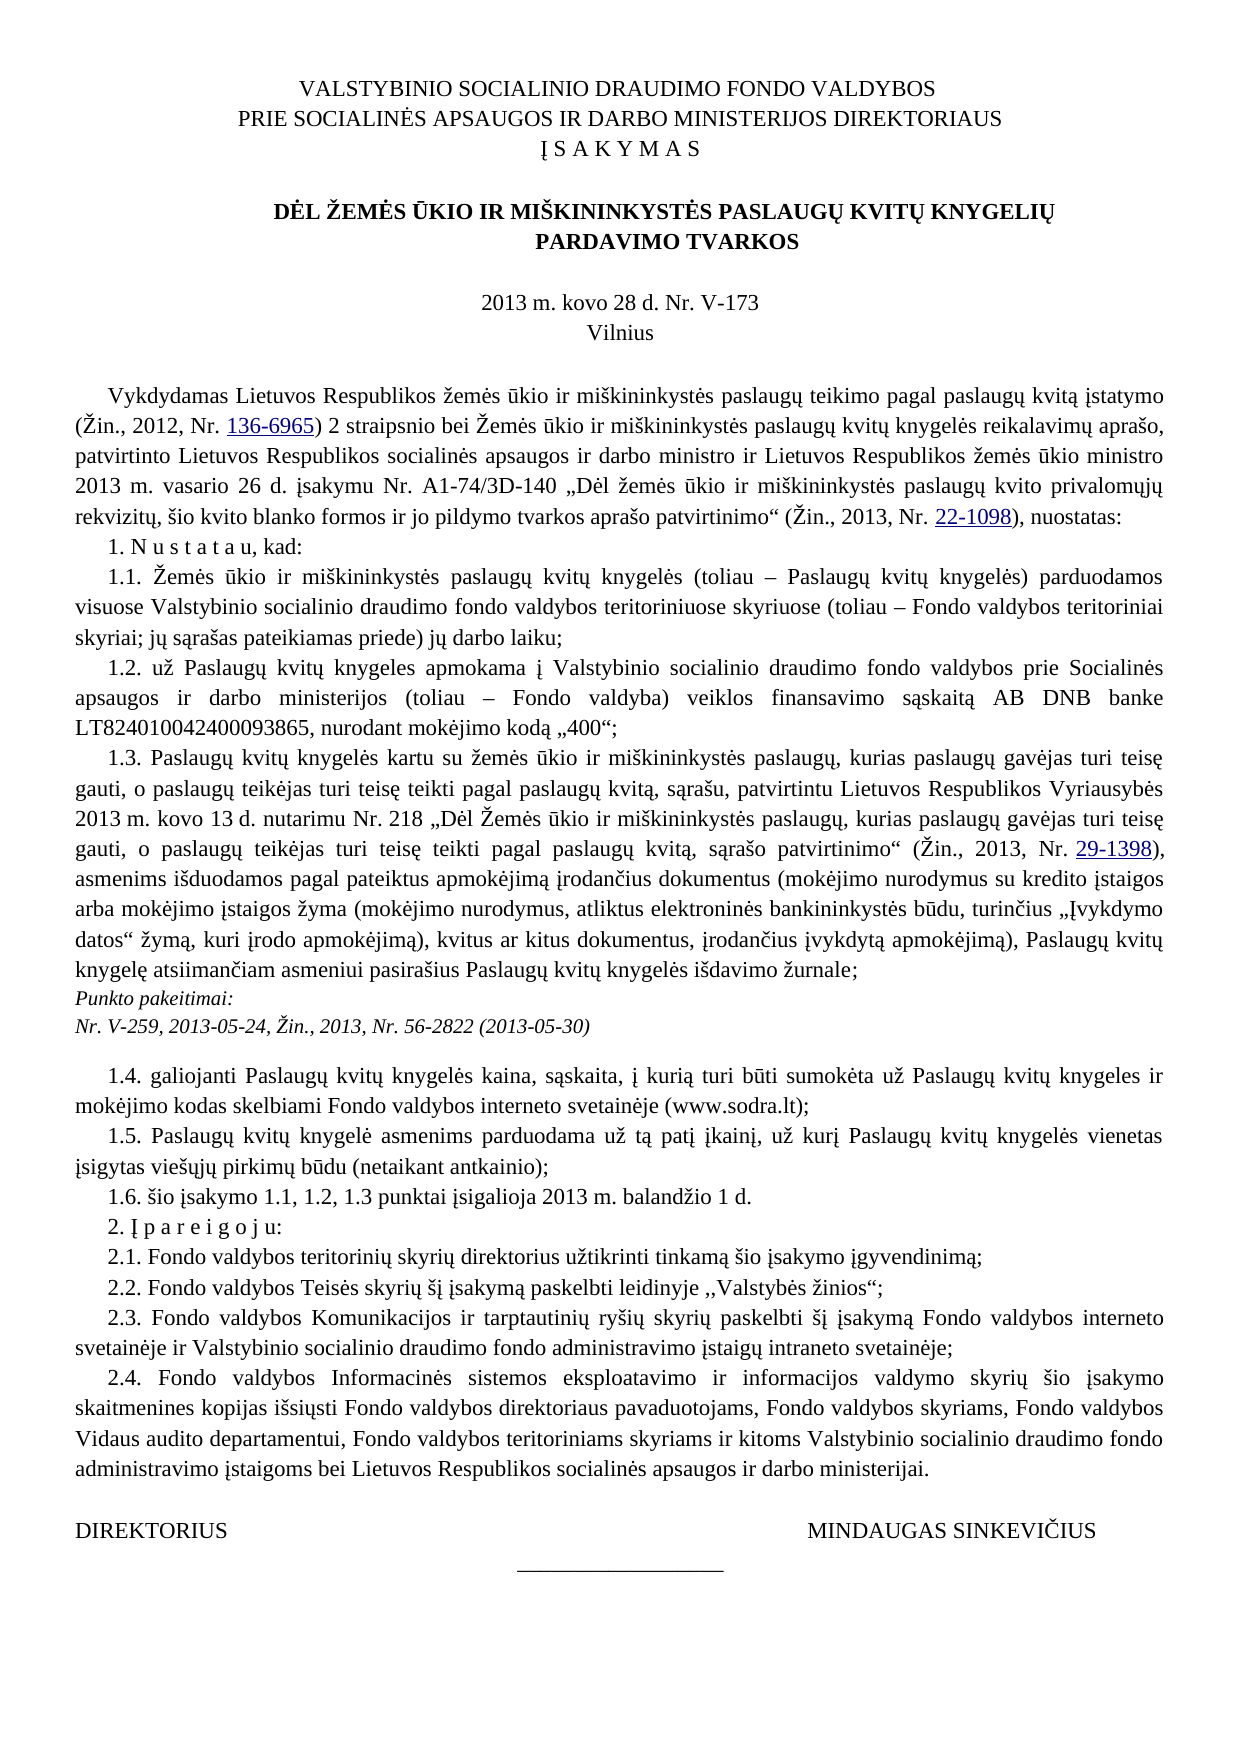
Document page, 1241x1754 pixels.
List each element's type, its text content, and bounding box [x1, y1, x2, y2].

text 1.2. už Paslaugų kvitų knygeles apmokama į Valstybinio socialinio draudimo fondo valdybos prie Socialinės apsaugos ir darbo ministerijos (toliau – Fondo valdyba) veiklos finansavimo sąskaitą AB DNB banke LT824010042400093865, nurodant mokėjimo kodą „400“; [75, 654, 1165, 741]
text 1.5. Paslaugų kvitų knygelė asmenims parduodama už tą patį įkainį, už kurį Paslaugų kvitų knygelės vienetas įsigytas viešųjų pirkimų būdu (netaikant antkainio); [75, 1122, 1165, 1179]
text 1. N u s t a t a u, kad: [75, 533, 1165, 559]
text 1.4. galiojanti Paslaugų kvitų knygelės kaina, sąskaita, į kurią turi būti sumokėta už Paslaugų kvitų knygeles ir mokėjimo kodas skelbiami Fondo valdybos interneto svetainėje (www.sodra.lt); [75, 1062, 1165, 1119]
text Vilnius [75, 319, 1165, 345]
text 2.2. Fondo valdybos Teisės skyrių šį įsakymą paskelbti leidinyje ,,Valstybės žinios“; [75, 1273, 1165, 1300]
text Valstybinio socialinio draudimo fondo valdybos [75, 75, 1165, 101]
text 1.3. Paslaugų kvitų knygelės kartu su žemės ūkio ir miškininkystės paslaugų, kurias paslaugų gavėjas turi teisę gauti, o paslaugų teikėjas turi teisę teikti pagal paslaugų kvitą, sąrašu, patvirtintu Lietuvos Respublikos Vyriausybės 2013 m. kovo 13 d. nutarimu Nr. 218 „Dėl Žemės ūkio ir miškininkystės paslaugų, kurias paslaugų gavėjas turi teisę gauti, o paslaugų teikėjas turi teisę teikti pagal paslaugų kvitą, sąrašo patvirtinimo“ (Žin., 2013, Nr. 29-1398), asmenims išduodamos pagal pateiktus apmokėjimą įrodančius dokumentus (mokėjimo nurodymus su kredito įstaigos arba mokėjimo įstaigos žyma (mokėjimo nurodymus, atliktus elektroninės bankininkystės būdu, turinčius „Įvykdymo datos“ žymą, kuri įrodo apmokėjimą), kvitus ar kitus dokumentus, įrodančius įvykdytą apmokėjimą), Paslaugų kvitų knygelę atsiimančiam asmeniui pasirašius Paslaugų kvitų knygelės išdavimo žurnale; [75, 744, 1165, 982]
text __________________ [75, 1548, 1165, 1574]
text Direktorius Mindaugas Sinkevičius [75, 1518, 1165, 1544]
text pardavimo tvarkos [163, 228, 1165, 255]
text Dėl Žemės ūkio ir miškininkystės paslaugų kvitų knygelių [163, 198, 1165, 224]
text Punkto pakeitimai: [75, 986, 1165, 1010]
text Nr. V-259, 2013-05-24, Žin., 2013, Nr. 56-2822 (2013-05-30) [75, 1014, 1165, 1038]
text 2013 m. kovo 28 d. Nr. V-173 [75, 289, 1165, 315]
text 1.1. Žemės ūkio ir miškininkystės paslaugų kvitų knygelės (toliau – Paslaugų kvitų knygelės) parduodamos visuose Valstybinio socialinio draudimo fondo valdybos teritoriniuose skyriuose (toliau – Fondo valdybos teritoriniai skyriai; jų sąrašas pateikiamas priede) jų darbo laiku; [75, 563, 1165, 650]
text 2. Į p a r e i g o j u: [75, 1213, 1165, 1239]
text 2.1. Fondo valdybos teritorinių skyrių direktorius užtikrinti tinkamą šio įsakymo įgyvendinimą; [75, 1243, 1165, 1270]
text 1.6. šio įsakymo 1.1, 1.2, 1.3 punktai įsigalioja 2013 m. balandžio 1 d. [75, 1183, 1165, 1209]
text prie Socialinės apsaugos ir darbo ministerijos DirektoriAus [75, 105, 1165, 132]
text Į s a k y m a s [75, 135, 1165, 162]
text Vykdydamas Lietuvos Respublikos žemės ūkio ir miškininkystės paslaugų teikimo pagal paslaugų kvitą įstatymo (Žin., 2012, Nr. 136-6965) 2 straipsnio bei Žemės ūkio ir miškininkystės paslaugų kvitų knygelės reikalavimų aprašo, patvirtinto Lietuvos Respublikos socialinės apsaugos ir darbo ministro ir Lietuvos Respublikos žemės ūkio ministro 2013 m. vasario 26 d. įsakymu Nr. A1-74/3D-140 „Dėl žemės ūkio ir miškininkystės paslaugų kvito privalomųjų rekvizitų, šio kvito blanko formos ir jo pildymo tvarkos aprašo patvirtinimo“ (Žin., 2013, Nr. 22-1098), nuostatas: [75, 382, 1165, 529]
text 2.4. Fondo valdybos Informacinės sistemos eksploatavimo ir informacijos valdymo skyrių šio įsakymo skaitmenines kopijas išsiųsti Fondo valdybos direktoriaus pavaduotojams, Fondo valdybos skyriams, Fondo valdybos Vidaus audito departamentui, Fondo valdybos teritoriniams skyriams ir kitoms Valstybinio socialinio draudimo fondo administravimo įstaigoms bei Lietuvos Respublikos socialinės apsaugos ir darbo ministerijai. [75, 1364, 1165, 1481]
text 2.3. Fondo valdybos Komunikacijos ir tarptautinių ryšių skyrių paskelbti šį įsakymą Fondo valdybos interneto svetainėje ir Valstybinio socialinio draudimo fondo administravimo įstaigų intraneto svetainėje; [75, 1304, 1165, 1360]
